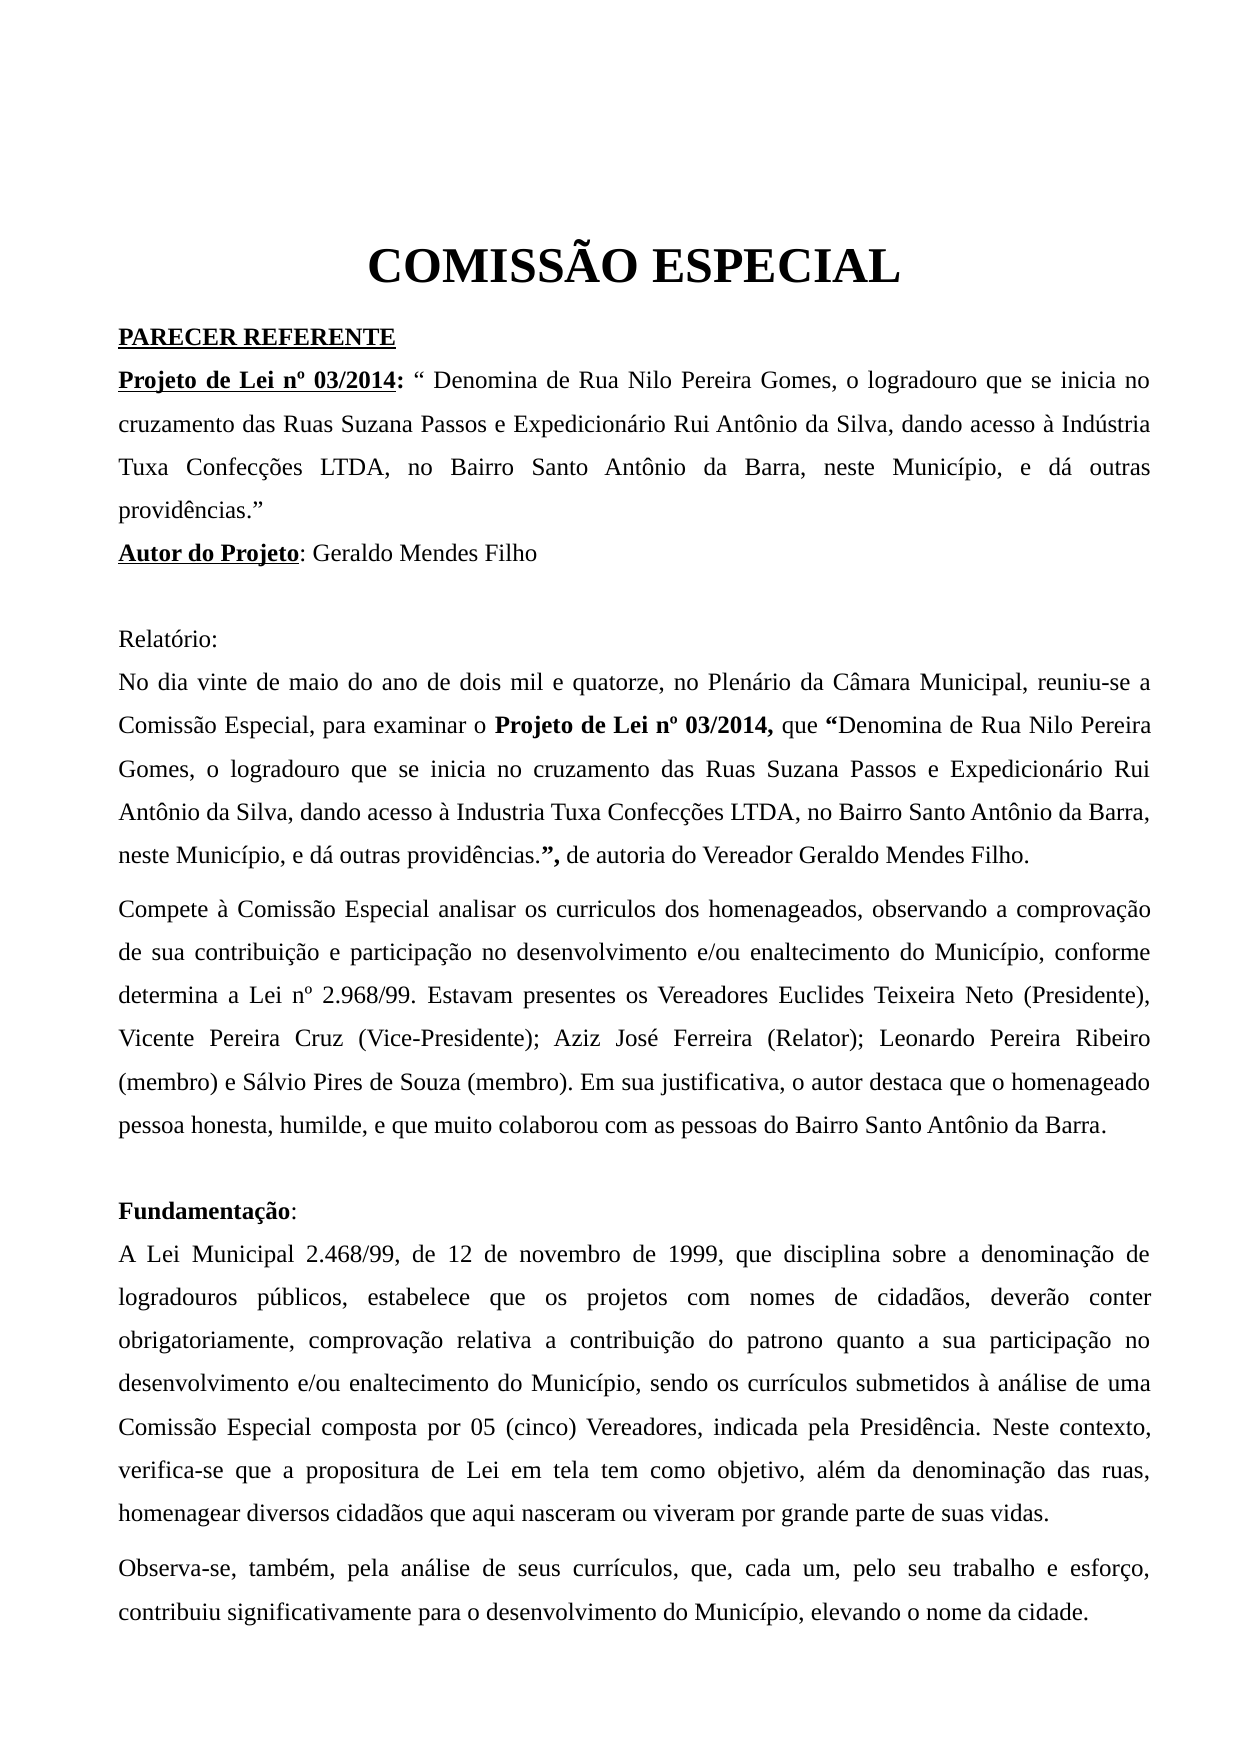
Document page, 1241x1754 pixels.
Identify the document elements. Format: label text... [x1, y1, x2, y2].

text Relatório: [118, 624, 1152, 653]
text Compete à Comissão Especial analisar os curriculos dos homenageados, observando a comprovação de sua contribuição e participação no desenvolvimento e/ou enaltecimento do Município, conforme determina a Lei nº 2.968/99. Estavam presentes os Vereadores Euclides Teixeira Neto (Presidente), Vicente Pereira Cruz (Vice-Presidente); Aziz José Ferreira (Relator); Leonardo Pereira Ribeiro (membro) e Sálvio Pires de Souza (membro). Em sua justificativa, o autor destaca que o homenageado pessoa honesta, humilde, e que muito colaborou com as pessoas do Bairro Santo Antônio da Barra. [118, 894, 1152, 1138]
text Autor do Projeto: Geraldo Mendes Filho [118, 538, 1152, 567]
text Observa-se, também, pela análise de seus currículos, que, cada um, pelo seu trabalho e esforço, contribuiu significativamente para o desenvolvimento do Município, elevando o nome da cidade. [118, 1553, 1152, 1625]
text A Lei Municipal 2.468/99, de 12 de novembro de 1999, que disciplina sobre a denominação de logradouros públicos, estabelece que os projetos com nomes de cidadãos, deverão conter obrigatoriamente, comprovação relativa a contribuição do patrono quanto a sua participação no desenvolvimento e/ou enaltecimento do Município, sendo os currículos submetidos à análise de uma Comissão Especial composta por 05 (cinco) Vereadores, indicada pela Presidência. Neste contexto, verifica-se que a propositura de Lei em tela tem como objetivo, além da denominação das ruas, homenagear diversos cidadãos que aqui nasceram ou viveram por grande parte de suas vidas. [118, 1239, 1152, 1527]
text Fundamentação: [118, 1196, 1152, 1225]
text Projeto de Lei nº 03/2014: “ Denomina de Rua Nilo Pereira Gomes, o logradouro que se inicia no cruzamento das Ruas Suzana Passos e Expedicionário Rui Antônio da Silva, dando acesso à Indústria Tuxa Confecções LTDA, no Bairro Santo Antônio da Barra, neste Município, e dá outras providências.” [118, 366, 1152, 524]
subtitle COMISSÃO ESPECIAL [118, 236, 1152, 294]
text No dia vinte de maio do ano de dois mil e quatorze, no Plenário da Câmara Municipal, reuniu-se a Comissão Especial, para examinar o Projeto de Lei nº 03/2014, que “Denomina de Rua Nilo Pereira Gomes, o logradouro que se inicia no cruzamento das Ruas Suzana Passos e Expedicionário Rui Antônio da Silva, dando acesso à Industria Tuxa Confecções LTDA, no Bairro Santo Antônio da Barra, neste Município, e dá outras providências.”, de autoria do Vereador Geraldo Mendes Filho. [118, 667, 1152, 869]
text PARECER REFERENTE [118, 322, 1152, 351]
